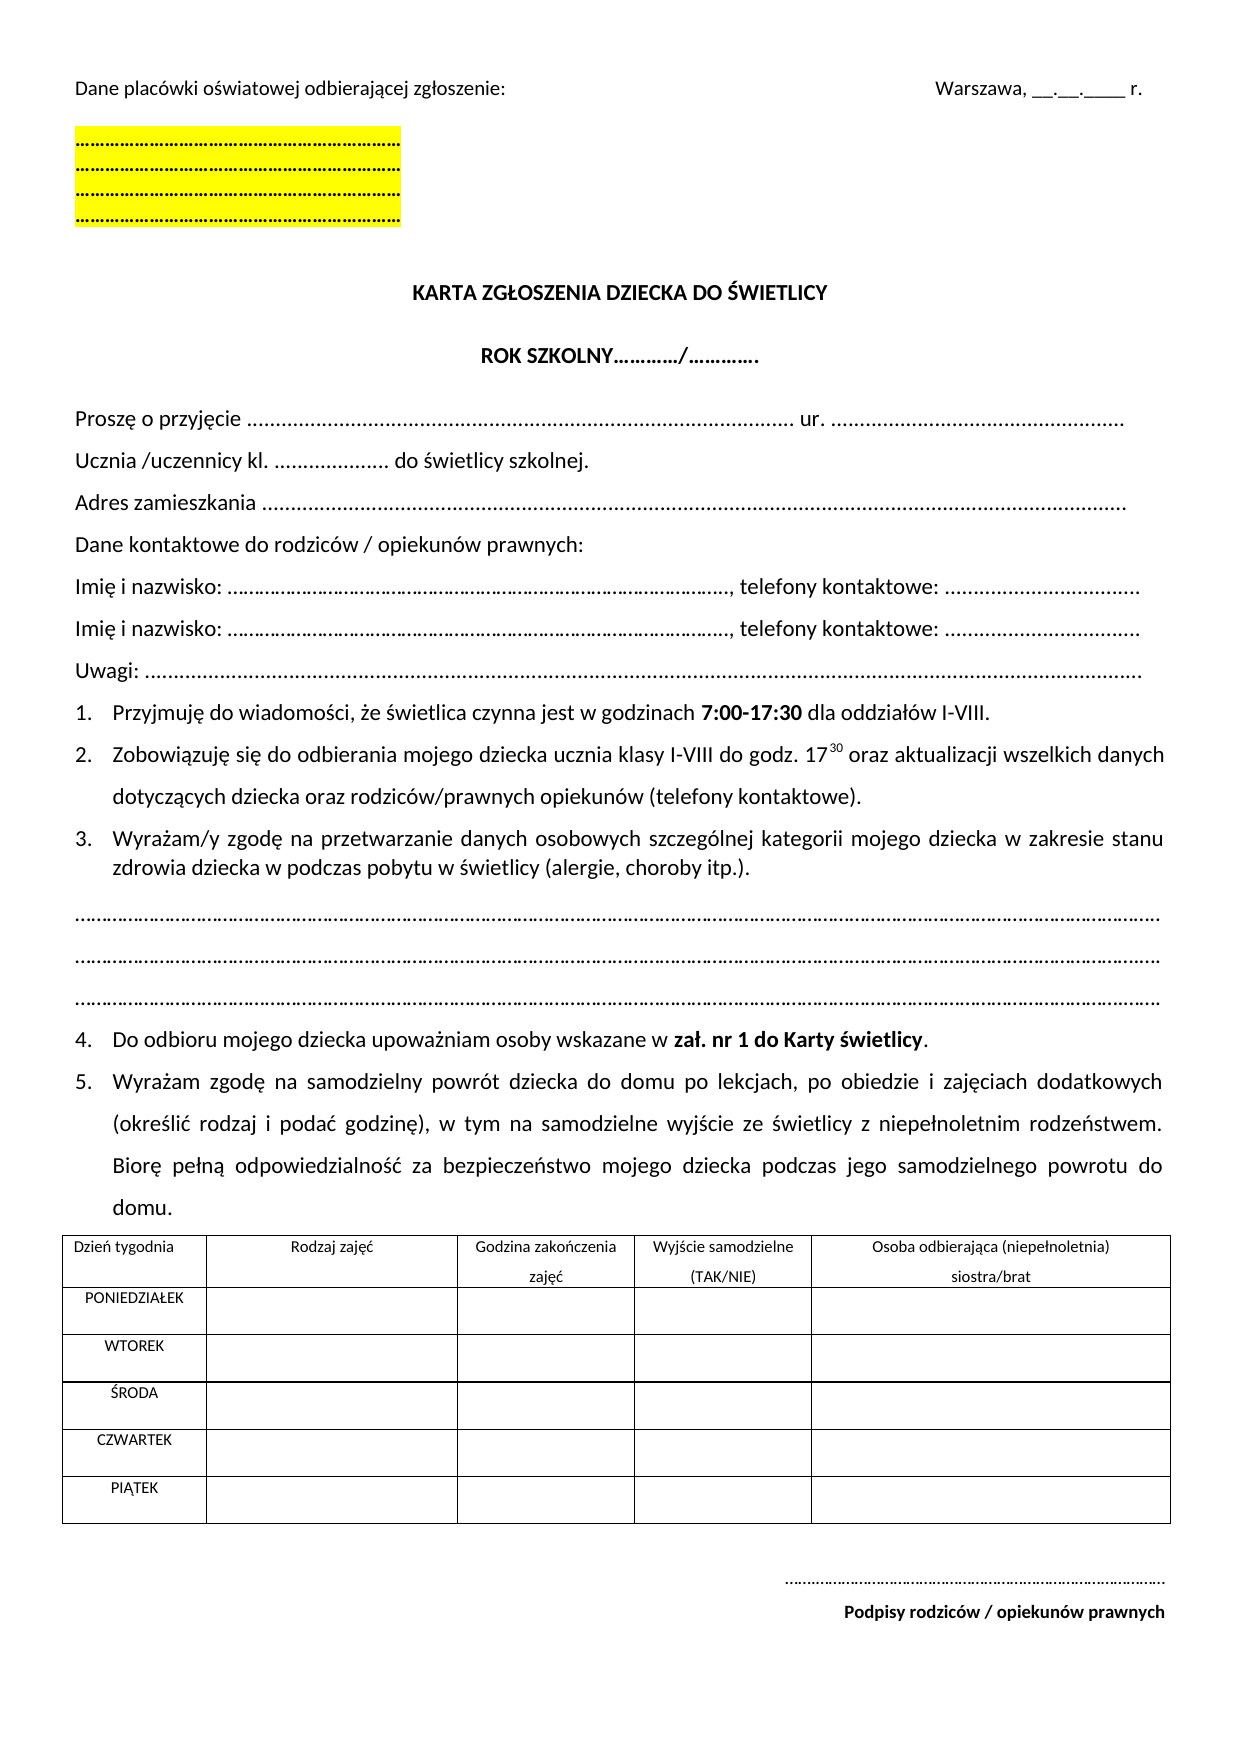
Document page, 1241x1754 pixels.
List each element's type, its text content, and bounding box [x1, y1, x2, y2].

table_cell [812, 1477, 1170, 1523]
table_cell [812, 1288, 1170, 1334]
text Proszę o przyjęcie ............................................................................................... ur. ................................................... [75, 404, 1165, 432]
table_header Dzień tygodnia [63, 1236, 206, 1287]
text ……………………………………………………………………………………………………………………………………………………………………………….……. [75, 983, 1165, 1011]
text KARTA ZGŁOSZENIA DZIECKA DO ŚWIETLICY [75, 278, 1165, 306]
list Do odbioru mojego dziecka upoważniam osoby wskazane w zał. nr 1 do Karty świetlicy. [75, 1025, 1165, 1053]
table_cell [458, 1477, 634, 1523]
table_cell [635, 1383, 811, 1429]
text …….……………………………………………………………………… [75, 1566, 1165, 1589]
text Dane kontaktowe do rodziców / opiekunów prawnych: [75, 530, 1165, 558]
table_cell [207, 1288, 457, 1334]
table_cell [458, 1335, 634, 1381]
table_header Wyjście samodzielne (TAK/NIE) [635, 1236, 811, 1287]
text Adres zamieszkania ...................................................................................................................................................... [75, 488, 1165, 516]
table_header Warszawa, __.__.____ r. [604, 75, 1154, 278]
list Wyrażam/y zgodę na przetwarzanie danych osobowych szczególnej kategorii mojego dziecka w zakresie stanu zdrowia dziecka w podczas pobytu w świetlicy (alergie, choroby itp.). [75, 824, 1165, 881]
text ROK SZKOLNY…………/…………. [75, 341, 1165, 369]
table_cell [812, 1335, 1170, 1381]
table_cell [635, 1288, 811, 1334]
text Ucznia /uczennicy kl. .................... do świetlicy szkolnej. [75, 446, 1165, 474]
text Imię i nazwisko: ………………………………………………………………………………….., telefony kontaktowe: .................................. [75, 572, 1165, 600]
text Uwagi: ............................................................................................................................................................................. [75, 656, 1165, 684]
list Przyjmuję do wiadomości, że świetlica czynna jest w godzinach 7:00-17:30 dla oddziałów I-VIII. [75, 698, 1165, 726]
table_cell [458, 1383, 634, 1429]
table_cell PIĄTEK [63, 1477, 206, 1523]
table_cell [207, 1383, 457, 1429]
table_cell [207, 1477, 457, 1523]
table_cell [635, 1477, 811, 1523]
table_header Godzina zakończenia zajęć [458, 1236, 634, 1287]
table_cell [812, 1383, 1170, 1429]
list Wyrażam zgodę na samodzielny powrót dziecka do domu po lekcjach, po obiedzie i zajęciach dodatkowych (określić rodzaj i podać godzinę), w tym na samodzielne wyjście ze świetlicy z niepełnoletnim rodzeństwem. Biorę pełną odpowiedzialność za bezpieczeństwo mojego dziecka podczas jego samodzielnego powrotu do domu. [75, 1067, 1165, 1221]
table_header Osoba odbierająca (niepełnoletnia) siostra/brat [812, 1236, 1170, 1287]
text …………………………………………………………………………………………………………………………………………………………………………………….. [75, 899, 1165, 927]
text Podpisy rodziców / opiekunów prawnych [75, 1601, 1165, 1623]
table_cell PONIEDZIAŁEK [63, 1288, 206, 1334]
table_cell [207, 1335, 457, 1381]
text ………………………………………………………………………………………………………………………………………………………………………………….…. [75, 941, 1165, 969]
table_cell [458, 1430, 634, 1476]
table_cell CZWARTEK [63, 1430, 206, 1476]
table_header Dane placówki oświatowej odbierającej zgłoszenie: ………………………………………………………… ………………………………………………………… ………………………………………………………… ………………………………………………………… [64, 75, 604, 278]
table_cell [458, 1288, 634, 1334]
table_cell [812, 1430, 1170, 1476]
table_cell [207, 1430, 457, 1476]
text Imię i nazwisko: ………………………………………………………………………………….., telefony kontaktowe: .................................. [75, 614, 1165, 642]
table_cell [635, 1430, 811, 1476]
table_header Rodzaj zajęć [207, 1236, 457, 1287]
table_cell ŚRODA [63, 1383, 206, 1429]
table_cell [635, 1335, 811, 1381]
list Zobowiązuję się do odbierania mojego dziecka ucznia klasy I-VIII do godz. 1730 oraz aktualizacji wszelkich danych dotyczących dziecka oraz rodziców/prawnych opiekunów (telefony kontaktowe). [75, 740, 1165, 810]
table_cell WTOREK [63, 1335, 206, 1381]
